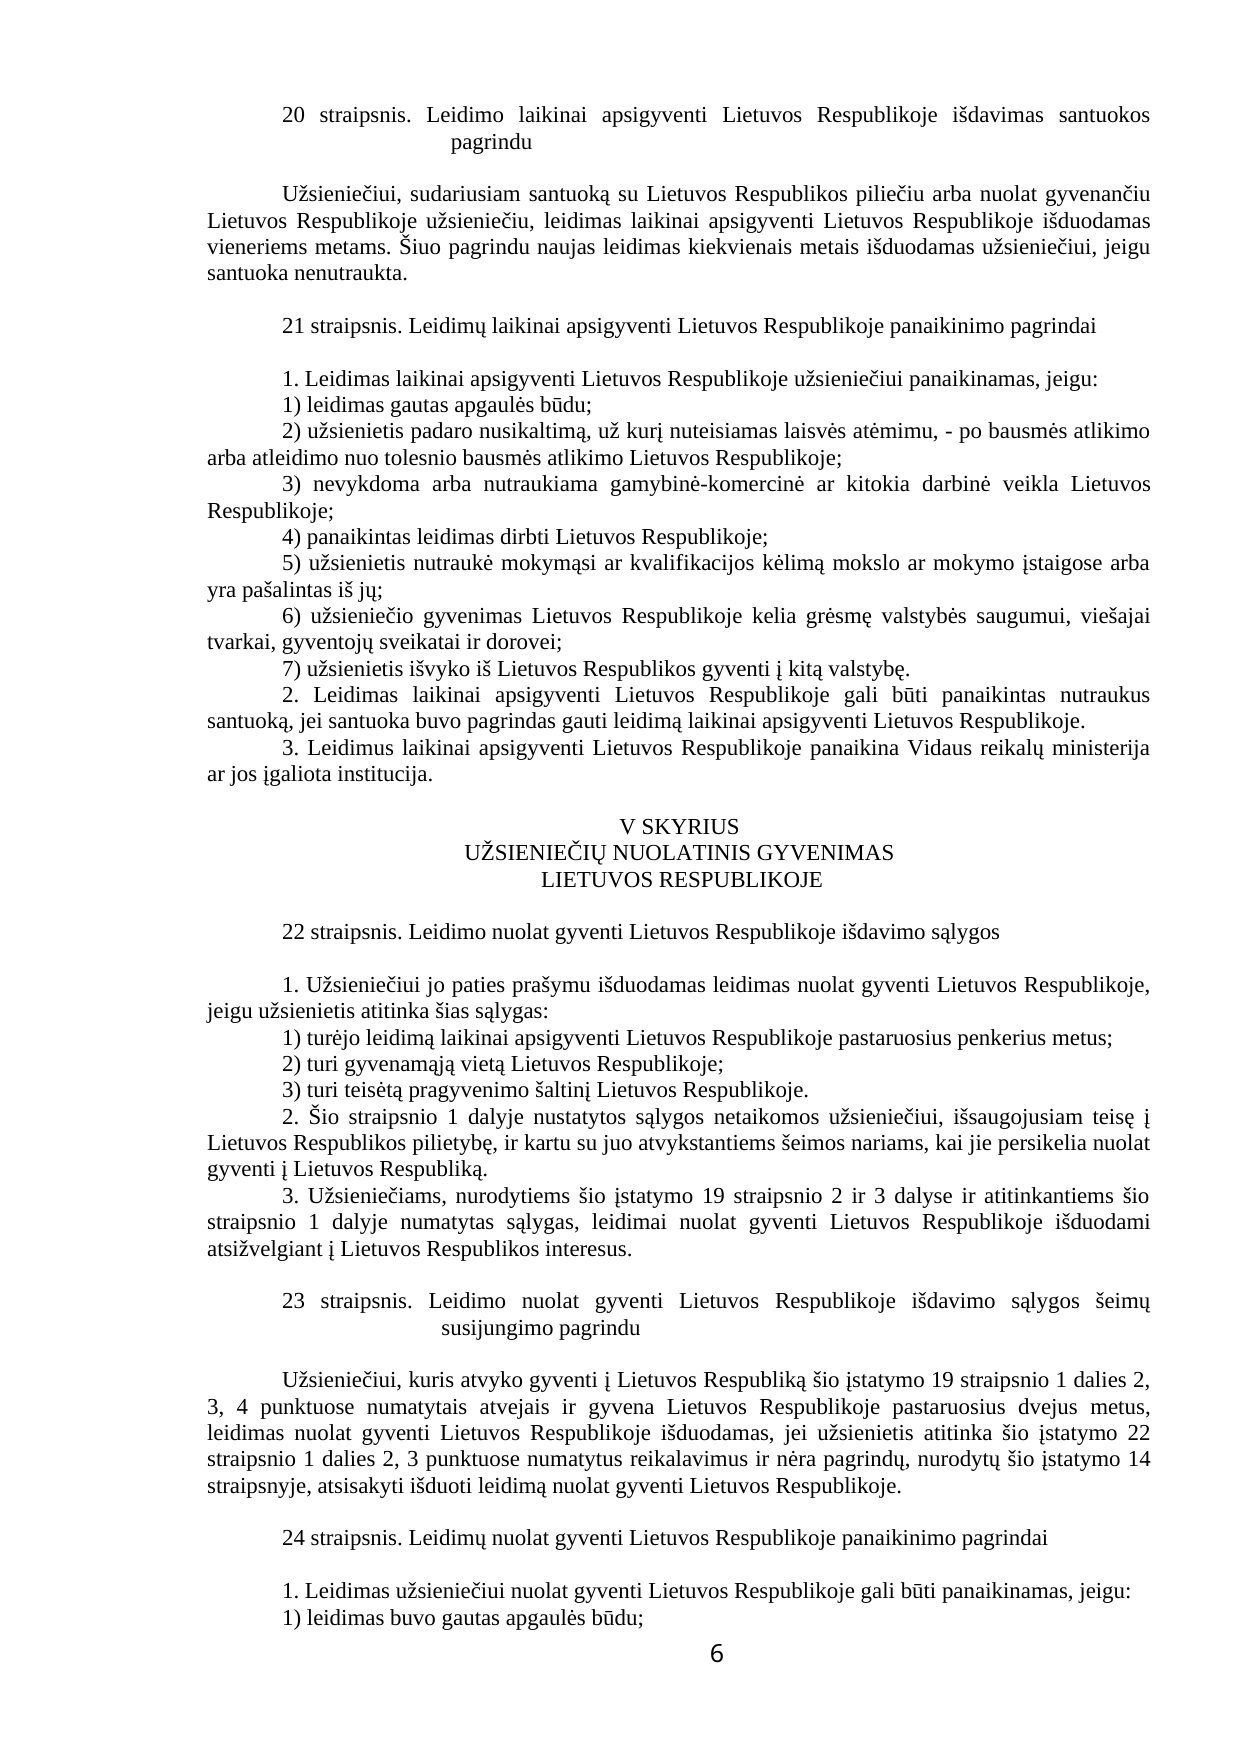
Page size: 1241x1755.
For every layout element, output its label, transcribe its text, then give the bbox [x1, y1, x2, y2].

text 1) leidimas gautas apgaulės būdu; [207, 391, 1152, 418]
text 2) turi gyvenamąją vietą Lietuvos Respublikoje; [207, 1050, 1152, 1076]
text 1. Užsieniečiui jo paties prašymu išduodamas leidimas nuolat gyventi Lietuvos Respublikoje, jeigu užsienietis atitinka šias sąlygas: [207, 971, 1152, 1024]
text 5) užsienietis nutraukė mokymąsi ar kvalifikacijos kėlimą mokslo ar mokymo įstaigose arba yra pašalintas iš jų; [207, 549, 1152, 602]
text 1. Leidimas užsieniečiui nuolat gyventi Lietuvos Respublikoje gali būti panaikinamas, jeigu: [207, 1577, 1152, 1603]
text 20 straipsnis. Leidimo laikinai apsigyventi Lietuvos Respublikoje išdavimas santuokos pagrindu [282, 101, 1152, 154]
text LIETUVOS RESPUBLIKOJE [207, 866, 1152, 892]
text 2. Šio straipsnio 1 dalyje nustatytos sąlygos netaikomos užsieniečiui, išsaugojusiam teisę į Lietuvos Respublikos pilietybę, ir kartu su juo atvykstantiems šeimos nariams, kai jie persikelia nuolat gyventi į Lietuvos Respubliką. [207, 1103, 1152, 1182]
text 1) turėjo leidimą laikinai apsigyventi Lietuvos Respublikoje pastaruosius penkerius metus; [207, 1024, 1152, 1050]
text 3. Užsieniečiams, nurodytiems šio įstatymo 19 straipsnio 2 ir 3 dalyse ir atitinkantiems šio straipsnio 1 dalyje numatytas sąlygas, leidimai nuolat gyventi Lietuvos Respublikoje išduodami atsižvelgiant į Lietuvos Respublikos interesus. [207, 1182, 1152, 1261]
text 7) užsienietis išvyko iš Lietuvos Respublikos gyventi į kitą valstybę. [207, 655, 1152, 681]
text 3) nevykdoma arba nutraukiama gamybinė-komercinė ar kitokia darbinė veikla Lietuvos Respublikoje; [207, 470, 1152, 523]
text 2. Leidimas laikinai apsigyventi Lietuvos Respublikoje gali būti panaikintas nutraukus santuoką, jei santuoka buvo pagrindas gauti leidimą laikinai apsigyventi Lietuvos Respublikoje. [207, 681, 1152, 734]
text 3) turi teisėtą pragyvenimo šaltinį Lietuvos Respublikoje. [207, 1076, 1152, 1103]
text 2) užsienietis padaro nusikaltimą, už kurį nuteisiamas laisvės atėmimu, - po bausmės atlikimo arba atleidimo nuo tolesnio bausmės atlikimo Lietuvos Respublikoje; [207, 418, 1152, 470]
text 1) leidimas buvo gautas apgaulės būdu; [207, 1603, 1152, 1630]
text 22 straipsnis. Leidimo nuolat gyventi Lietuvos Respublikoje išdavimo sąlygos [207, 918, 1152, 945]
text 21 straipsnis. Leidimų laikinai apsigyventi Lietuvos Respublikoje panaikinimo pagrindai [282, 312, 1152, 338]
text 24 straipsnis. Leidimų nuolat gyventi Lietuvos Respublikoje panaikinimo pagrindai [282, 1524, 1152, 1551]
text UŽSIENIEČIŲ NUOLATINIS GYVENIMAS [207, 839, 1152, 866]
text 6) užsieniečio gyvenimas Lietuvos Respublikoje kelia grėsmę valstybės saugumui, viešajai tvarkai, gyventojų sveikatai ir dorovei; [207, 602, 1152, 655]
text Užsieniečiui, sudariusiam santuoką su Lietuvos Respublikos piliečiu arba nuolat gyvenančiu Lietuvos Respublikoje užsieniečiu, leidimas laikinai apsigyventi Lietuvos Respublikoje išduodamas vieneriems metams. Šiuo pagrindu naujas leidimas kiekvienais metais išduodamas užsieniečiui, jeigu santuoka nenutraukta. [207, 180, 1152, 286]
text V SKYRIUS [207, 813, 1152, 839]
text 1. Leidimas laikinai apsigyventi Lietuvos Respublikoje užsieniečiui panaikinamas, jeigu: [207, 365, 1152, 391]
text Užsieniečiui, kuris atvyko gyventi į Lietuvos Respubliką šio įstatymo 19 straipsnio 1 dalies 2, 3, 4 punktuose numatytais atvejais ir gyvena Lietuvos Respublikoje pastaruosius dvejus metus, leidimas nuolat gyventi Lietuvos Respublikoje išduodamas, jei užsienietis atitinka šio įstatymo 22 straipsnio 1 dalies 2, 3 punktuose numatytus reikalavimus ir nėra pagrindų, nurodytų šio įstatymo 14 straipsnyje, atsisakyti išduoti leidimą nuolat gyventi Lietuvos Respublikoje. [207, 1366, 1152, 1498]
text 4) panaikintas leidimas dirbti Lietuvos Respublikoje; [207, 523, 1152, 549]
text 3. Leidimus laikinai apsigyventi Lietuvos Respublikoje panaikina Vidaus reikalų ministerija ar jos įgaliota institucija. [207, 734, 1152, 787]
text 23 straipsnis. Leidimo nuolat gyventi Lietuvos Respublikoje išdavimo sąlygos šeimų susijungimo pagrindu [282, 1287, 1152, 1340]
